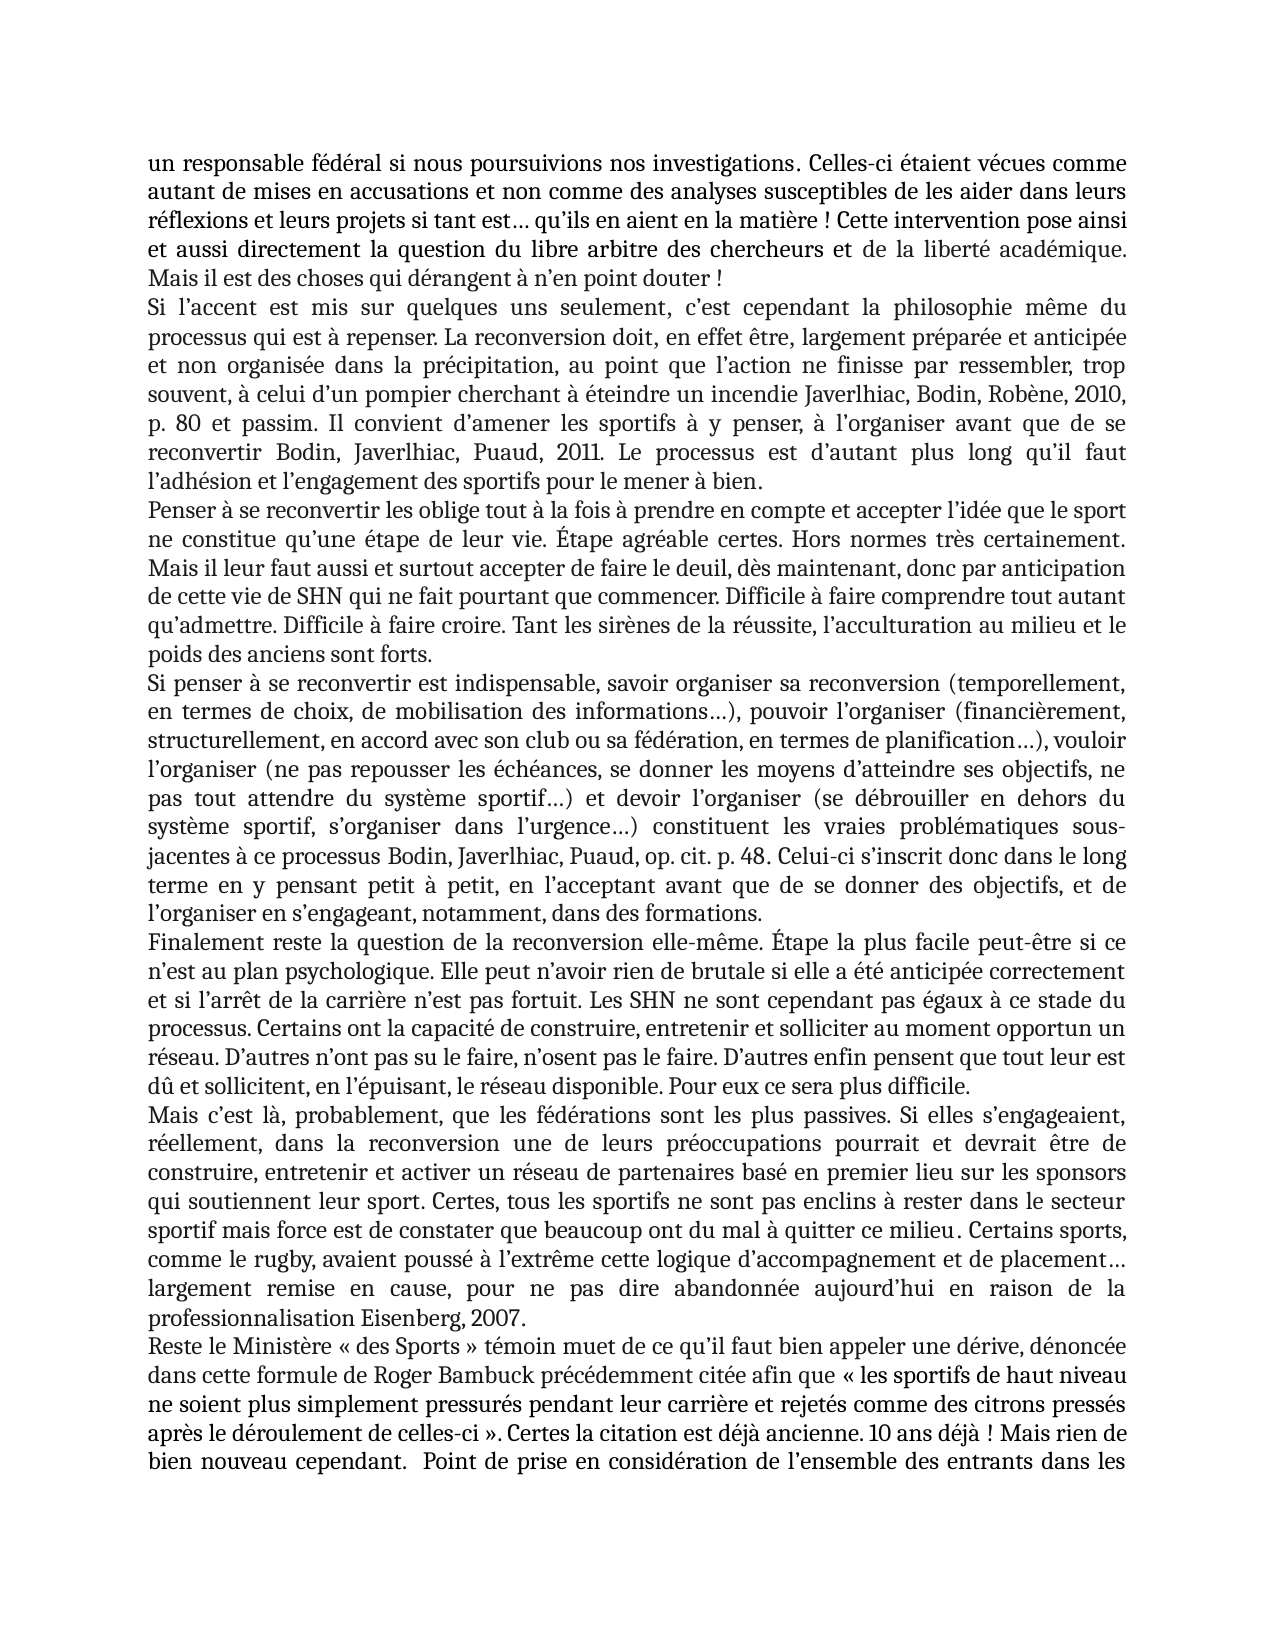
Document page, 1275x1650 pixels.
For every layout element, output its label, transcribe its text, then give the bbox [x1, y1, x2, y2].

text un responsable fédéral si nous poursuivions nos investigations. Celles-ci étaient vécues comme autant de mises en accusations et non comme des analyses susceptibles de les aider dans leurs réflexions et leurs projets si tant est… qu’ils en aient en la matière ! Cette intervention pose ainsi et aussi directement la question du libre arbitre des chercheurs et de la liberté académique. Mais il est des choses qui dérangent à n’en point douter ! [148, 148, 1127, 292]
text Penser à se reconvertir les oblige tout à la fois à prendre en compte et accepter l’idée que le sport ne constitue qu’une étape de leur vie. Étape agréable certes. Hors normes très certainement. Mais il leur faut aussi et surtout accepter de faire le deuil, dès maintenant, donc par anticipation de cette vie de SHN qui ne fait pourtant que commencer. Difficile à faire comprendre tout autant qu’admettre. Difficile à faire croire. Tant les sirènes de la réussite, l’acculturation au milieu et le poids des anciens sont forts. [148, 496, 1127, 668]
text Si l’accent est mis sur quelques uns seulement, c’est cependant la philosophie même du processus qui est à repenser. La reconversion doit, en effet être, largement préparée et anticipée et non organisée dans la précipitation, au point que l’action ne finisse par ressembler, trop souvent, à celui d’un pompier cherchant à éteindre un incendie Javerlhiac, Bodin, Robène, 2010, p. 80 et passim. Il convient d’amener les sportifs à y penser, à l’organiser avant que de se reconvertir Bodin, Javerlhiac, Puaud, 2011. Le processus est d’autant plus long qu’il faut l’adhésion et l’engagement des sportifs pour le mener à bien. [148, 292, 1127, 496]
text Si penser à se reconvertir est indispensable, savoir organiser sa reconversion (temporellement, en termes de choix, de mobilisation des informations…), pouvoir l’organiser (financièrement, structurellement, en accord avec son club ou sa fédération, en termes de planification…), vouloir l’organiser (ne pas repousser les échéances, se donner les moyens d’atteindre ses objectifs, ne pas tout attendre du système sportif…) et devoir l’organiser (se débrouiller en dehors du système sportif, s’organiser dans l’urgence…) constituent les vraies problématiques sous-jacentes à ce processus Bodin, Javerlhiac, Puaud, op. cit. p. 48. Celui-ci s’inscrit donc dans le long terme en y pensant petit à petit, en l’acceptant avant que de se donner des objectifs, et de l’organiser en s’engageant, notamment, dans des formations. [148, 668, 1127, 928]
text Mais c’est là, probablement, que les fédérations sont les plus passives. Si elles s’engageaient, réellement, dans la reconversion une de leurs préoccupations pourrait et devrait être de construire, entretenir et activer un réseau de partenaires basé en premier lieu sur les sponsors qui soutiennent leur sport. Certes, tous les sportifs ne sont pas enclins à rester dans le secteur sportif mais force est de constater que beaucoup ont du mal à quitter ce milieu. Certains sports, comme le rugby, avaient poussé à l’extrême cette logique d’accompagnement et de placement… largement remise en cause, pour ne pas dire abandonnée aujourd’hui en raison de la professionnalisation Eisenberg, 2007. [148, 1101, 1127, 1332]
text Reste le Ministère « des Sports » témoin muet de ce qu’il faut bien appeler une dérive, dénoncée dans cette formule de Roger Bambuck précédemment citée afin que « les sportifs de haut niveau ne soient plus simplement pressurés pendant leur carrière et rejetés comme des citrons pressés après le déroulement de celles-ci ». Certes la citation est déjà ancienne. 10 ans déjà ! Mais rien de bien nouveau cependant. Point de prise en considération de l’ensemble des entrants dans les [148, 1332, 1127, 1476]
text Finalement reste la question de la reconversion elle-même. Étape la plus facile peut-être si ce n’est au plan psychologique. Elle peut n’avoir rien de brutale si elle a été anticipée correctement et si l’arrêt de la carrière n’est pas fortuit. Les SHN ne sont cependant pas égaux à ce stade du processus. Certains ont la capacité de construire, entretenir et solliciter au moment opportun un réseau. D’autres n’ont pas su le faire, n’osent pas le faire. D’autres enfin pensent que tout leur est dû et sollicitent, en l’épuisant, le réseau disponible. Pour eux ce sera plus difficile. [148, 928, 1127, 1101]
